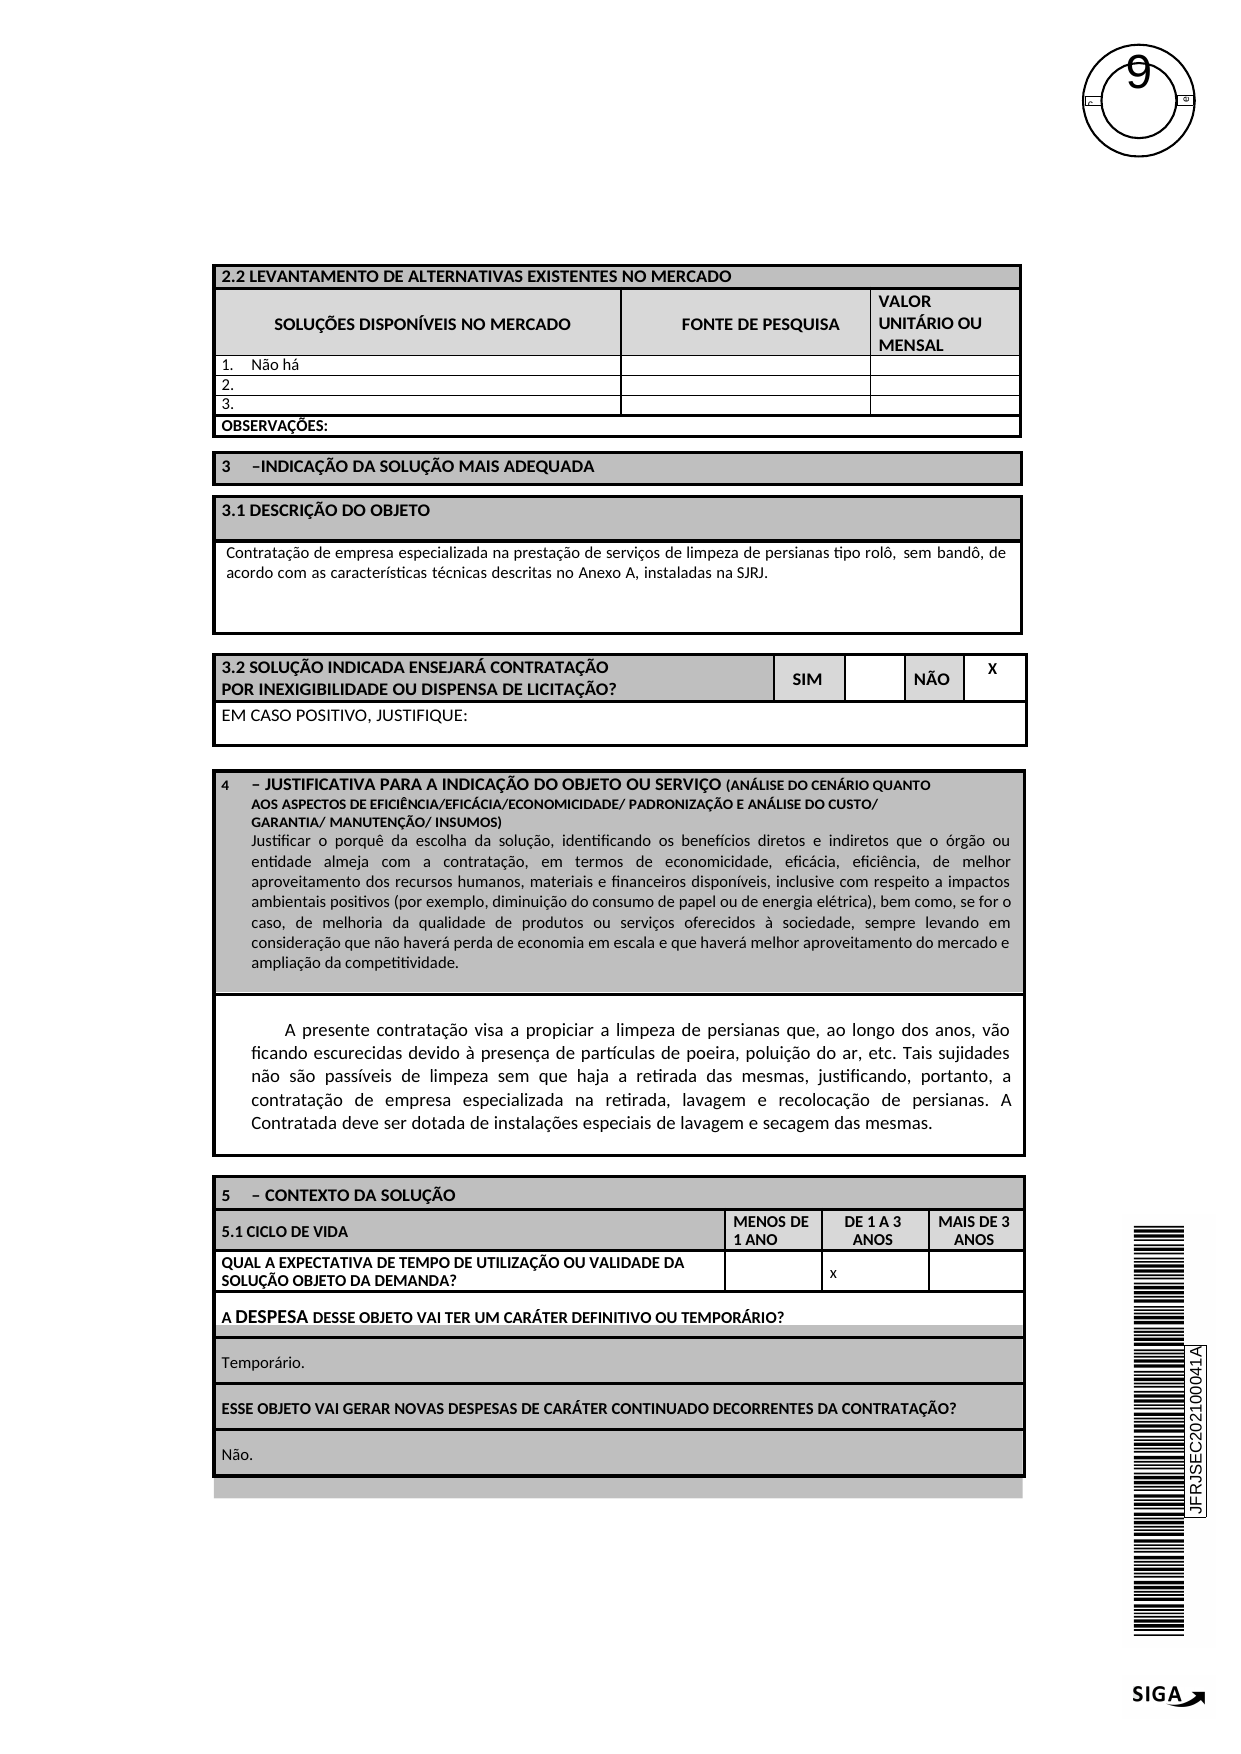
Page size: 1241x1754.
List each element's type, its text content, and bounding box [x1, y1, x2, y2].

table_header X [965, 656, 1025, 700]
table_cell [871, 376, 1019, 395]
table_cell 3. [216, 396, 620, 414]
table_cell FONTE DE PESQUISA [622, 290, 870, 355]
table_cell [622, 356, 870, 375]
table_header 2.2 LEVANTAMENTO DE ALTERNATIVAS EXISTENTES NO MERCADO [216, 267, 1019, 287]
table_cell 1. Não há [216, 356, 620, 375]
table_header 5 – CONTEXTO DA SOLUÇÃO [216, 1178, 1023, 1208]
table_header 4 – JUSTIFICATIVA PARA A INDICAÇÃO DO OBJETO OU SERVIÇO (ANÁLISE DO CENÁRIO QUANTO AOS ASPECTOS DE EFICIÊNCIA/EFICÁCIA/ECONOMICIDADE/ PADRONIZAÇÃO E ANÁLISE DO CUSTO/ GARANTIA/ MANUTENÇÃO/ INSUMOS) Justificar o porquê da escolha da solução, identificando os benefícios diretos e indiretos que o órgão ou entidade almeja com a contratação, em termos de economicidade, eficácia, eficiência, de melhor aproveitamento dos recursos humanos, materiais e financeiros disponíveis, inclusive com respeito a impactos ambientais positivos (por exemplo, diminuição do consumo de papel ou de energia elétrica), bem como, se for o caso, de melhoria da qualidade de produtos ou serviços oferecidos à sociedade, sempre levando em consideração que não haverá perda de economia em escala e que haverá melhor aproveitamento do mercado e ampliação da competitividade. [216, 773, 1023, 992]
table_header 3 –INDICAÇÃO DA SOLUÇÃO MAIS ADEQUADA [216, 454, 1020, 483]
table_header [846, 656, 904, 700]
table_header 3.1 DESCRIÇÃO DO OBJETO [216, 498, 1020, 539]
table_cell [871, 396, 1019, 414]
table_header 3.2 SOLUÇÃO INDICADA ENSEJARÁ CONTRATAÇÃO POR INEXIGIBILIDADE OU DISPENSA DE LICITAÇÃO? [216, 656, 773, 700]
table_cell [622, 376, 870, 395]
table_cell QUAL A EXPECTATIVA DE TEMPO DE UTILIZAÇÃO OU VALIDADE DA SOLUÇÃO OBJETO DA DEMANDA? [216, 1252, 724, 1290]
table_header SIM [775, 656, 844, 700]
table_cell DE 1 A 3 ANOS [823, 1211, 928, 1249]
table_cell Não. [216, 1431, 1023, 1474]
table_cell x [823, 1252, 928, 1290]
table_cell [622, 396, 870, 414]
table_cell OBSERVAÇÕES: [216, 417, 1019, 435]
table_cell [930, 1252, 1023, 1290]
table_cell MENOS DE 1 ANO [726, 1211, 821, 1249]
table_cell MAIS DE 3 ANOS [930, 1211, 1023, 1249]
table_cell VALOR UNITÁRIO OU MENSAL [871, 290, 1019, 355]
table_cell A presente contratação visa a propiciar a limpeza de persianas que, ao longo dos anos, vão ficando escurecidas devido à presença de partículas de poeira, poluição do ar, etc. Tais sujidades não são passíveis de limpeza sem que haja a retirada das mesmas, justificando, portanto, a contratação de empresa especializada na retirada, lavagem e recolocação de persianas. A Contratada deve ser dotada de instalações especiais de lavagem e secagem das mesmas. [216, 996, 1023, 1153]
table_cell Temporário. [216, 1339, 1023, 1382]
table_cell ESSE OBJETO VAI GERAR NOVAS DESPESAS DE CARÁTER CONTINUADO DECORRENTES DA CONTRATAÇÃO? [216, 1385, 1023, 1428]
picture [213, 1478, 1023, 1522]
picture [1133, 1686, 1205, 1707]
table_cell 5.1 CICLO DE VIDA [216, 1211, 724, 1249]
text JFRJSEC202100041A [1186, 1347, 1206, 1514]
text ç [1088, 98, 1101, 105]
table_cell EM CASO POSITIVO, JUSTIFIQUE: [216, 703, 1025, 744]
table_cell Contratação de empresa especializada na prestação de serviços de limpeza de persianas tipo rolô, sem bandô, de acordo com as características técnicas descritas no Anexo A, instaladas na SJRJ. [216, 543, 1020, 632]
table_cell A DESPESA DESSE OBJETO VAI TER UM CARÁTER DEFINITIVO OU TEMPORÁRIO? [216, 1293, 1023, 1336]
table_cell [871, 356, 1019, 375]
table_cell 2. [216, 376, 620, 395]
table_cell [726, 1252, 821, 1290]
table_cell SOLUÇÕES DISPONÍVEIS NO MERCADO [216, 290, 620, 355]
table_header NÃO [906, 656, 963, 700]
